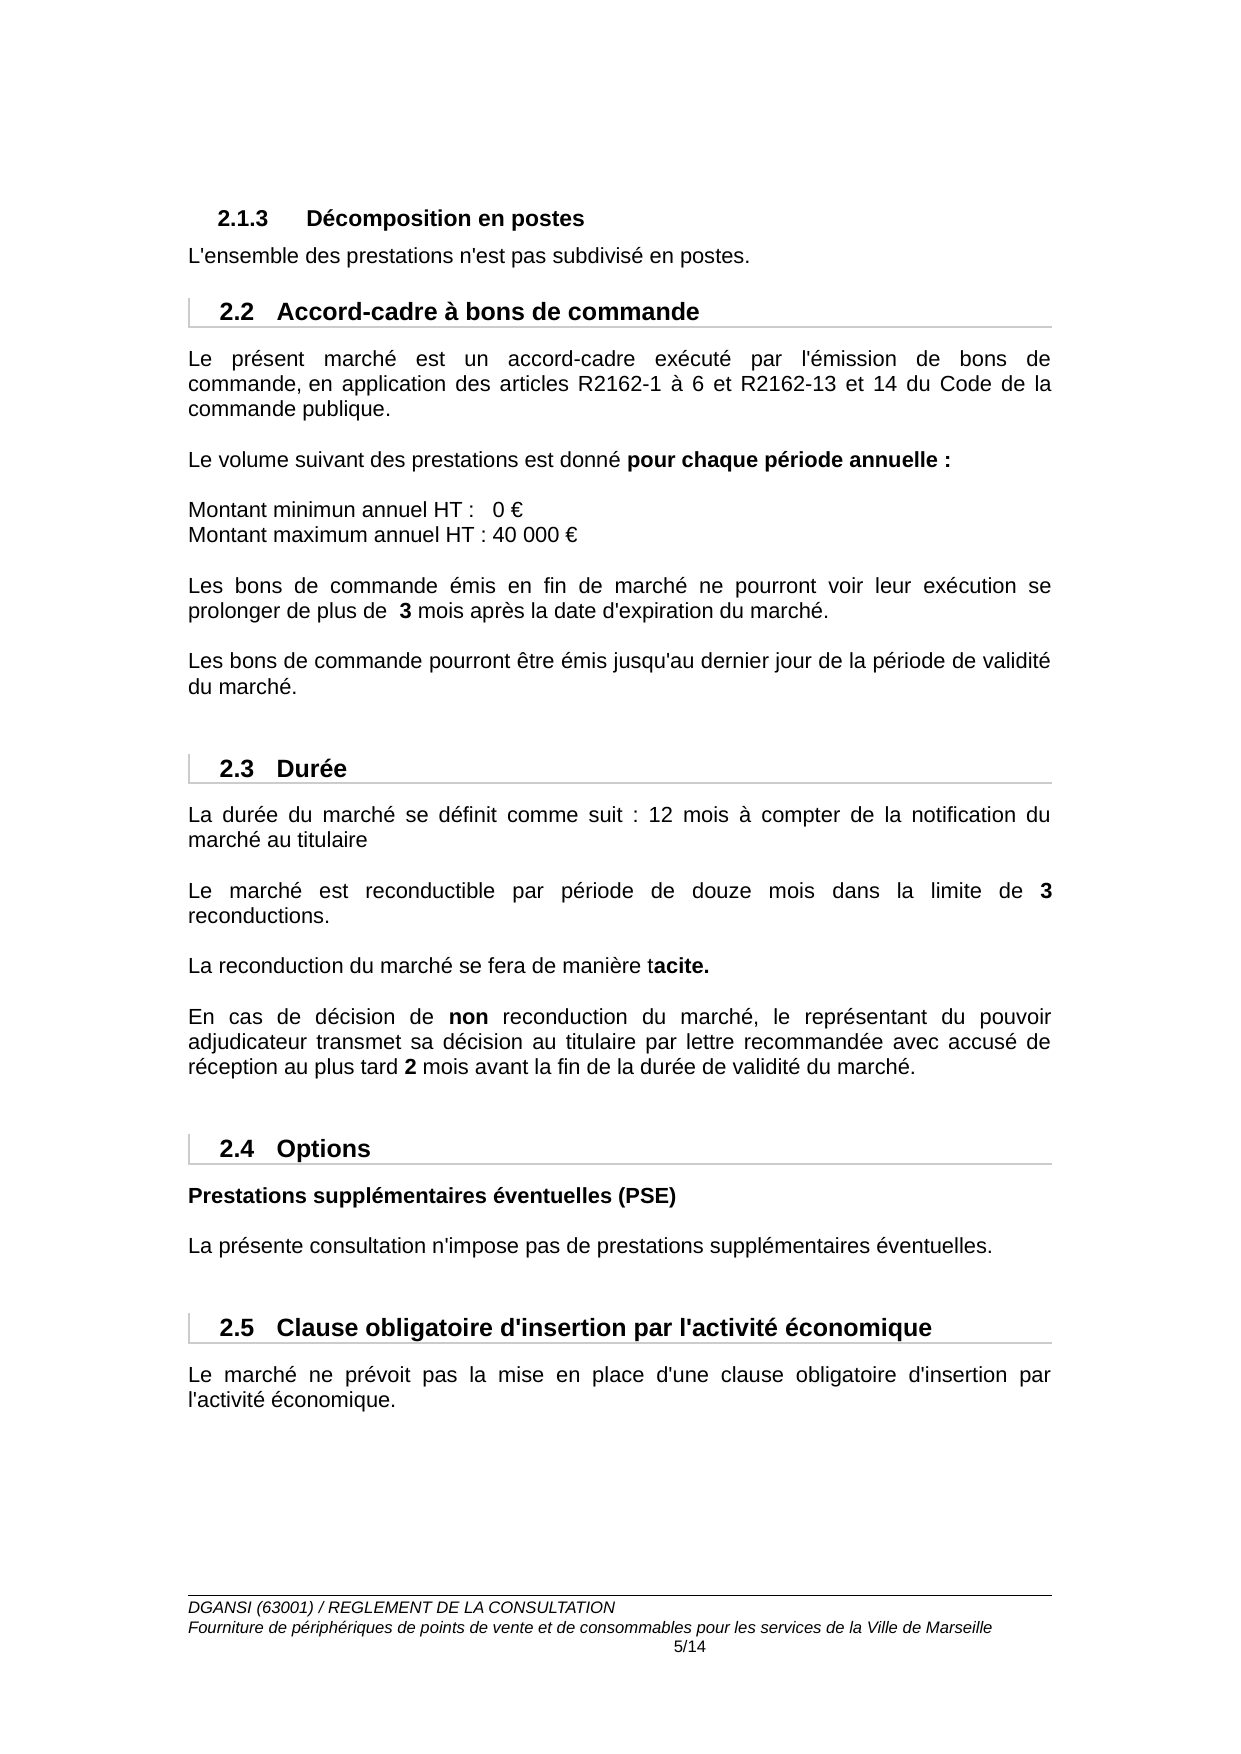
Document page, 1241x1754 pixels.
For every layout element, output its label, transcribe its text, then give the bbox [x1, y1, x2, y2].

text Les bons de commande pourront être émis jusqu'au dernier jour de la période de validité du marché. [188, 648, 1052, 699]
text Le marché ne prévoit pas la mise en place d'une clause obligatoire d'insertion par l'activité économique. [188, 1361, 1052, 1412]
text L'ensemble des prestations n'est pas subdivisé en postes. [188, 243, 1052, 268]
subtitle Clause obligatoire d'insertion par l'activité économique [190, 1313, 1052, 1342]
subtitle Options [190, 1134, 1052, 1163]
subtitle Décomposition en postes [188, 204, 1052, 231]
text En cas de décision de non reconduction du marché, le représentant du pouvoir adjudicateur transmet sa décision au titulaire par lettre recommandée avec accusé de réception au plus tard 2 mois avant la fin de la durée de validité du marché. [188, 1004, 1052, 1079]
text La présente consultation n'impose pas de prestations supplémentaires éventuelles. [188, 1233, 1052, 1258]
text Montant minimun annuel HT : 0 € [188, 497, 1052, 522]
text Le marché est reconductible par période de douze mois dans la limite de 3 reconductions. [188, 878, 1052, 928]
text Le présent marché est un accord-cadre exécuté par l'émission de bons de commande, en application des articles R2162-1 à 6 et R2162-13 et 14 du Code de la commande publique. [188, 346, 1052, 422]
subtitle Accord-cadre à bons de commande [188, 297, 1052, 326]
subtitle Durée [188, 753, 1052, 782]
text Les bons de commande émis en fin de marché ne pourront voir leur exécution se prolonger de plus de 3 mois après la date d'expiration du marché. [188, 573, 1052, 623]
text Prestations supplémentaires éventuelles (PSE) [188, 1183, 1052, 1208]
text Le volume suivant des prestations est donné pour chaque période annuelle : [188, 447, 1052, 472]
text La reconduction du marché se fera de manière tacite. [188, 953, 1052, 978]
text La durée du marché se définit comme suit : 12 mois à compter de la notification du marché au titulaire [188, 802, 1052, 852]
text Montant maximum annuel HT : 40 000 € [188, 522, 1052, 548]
